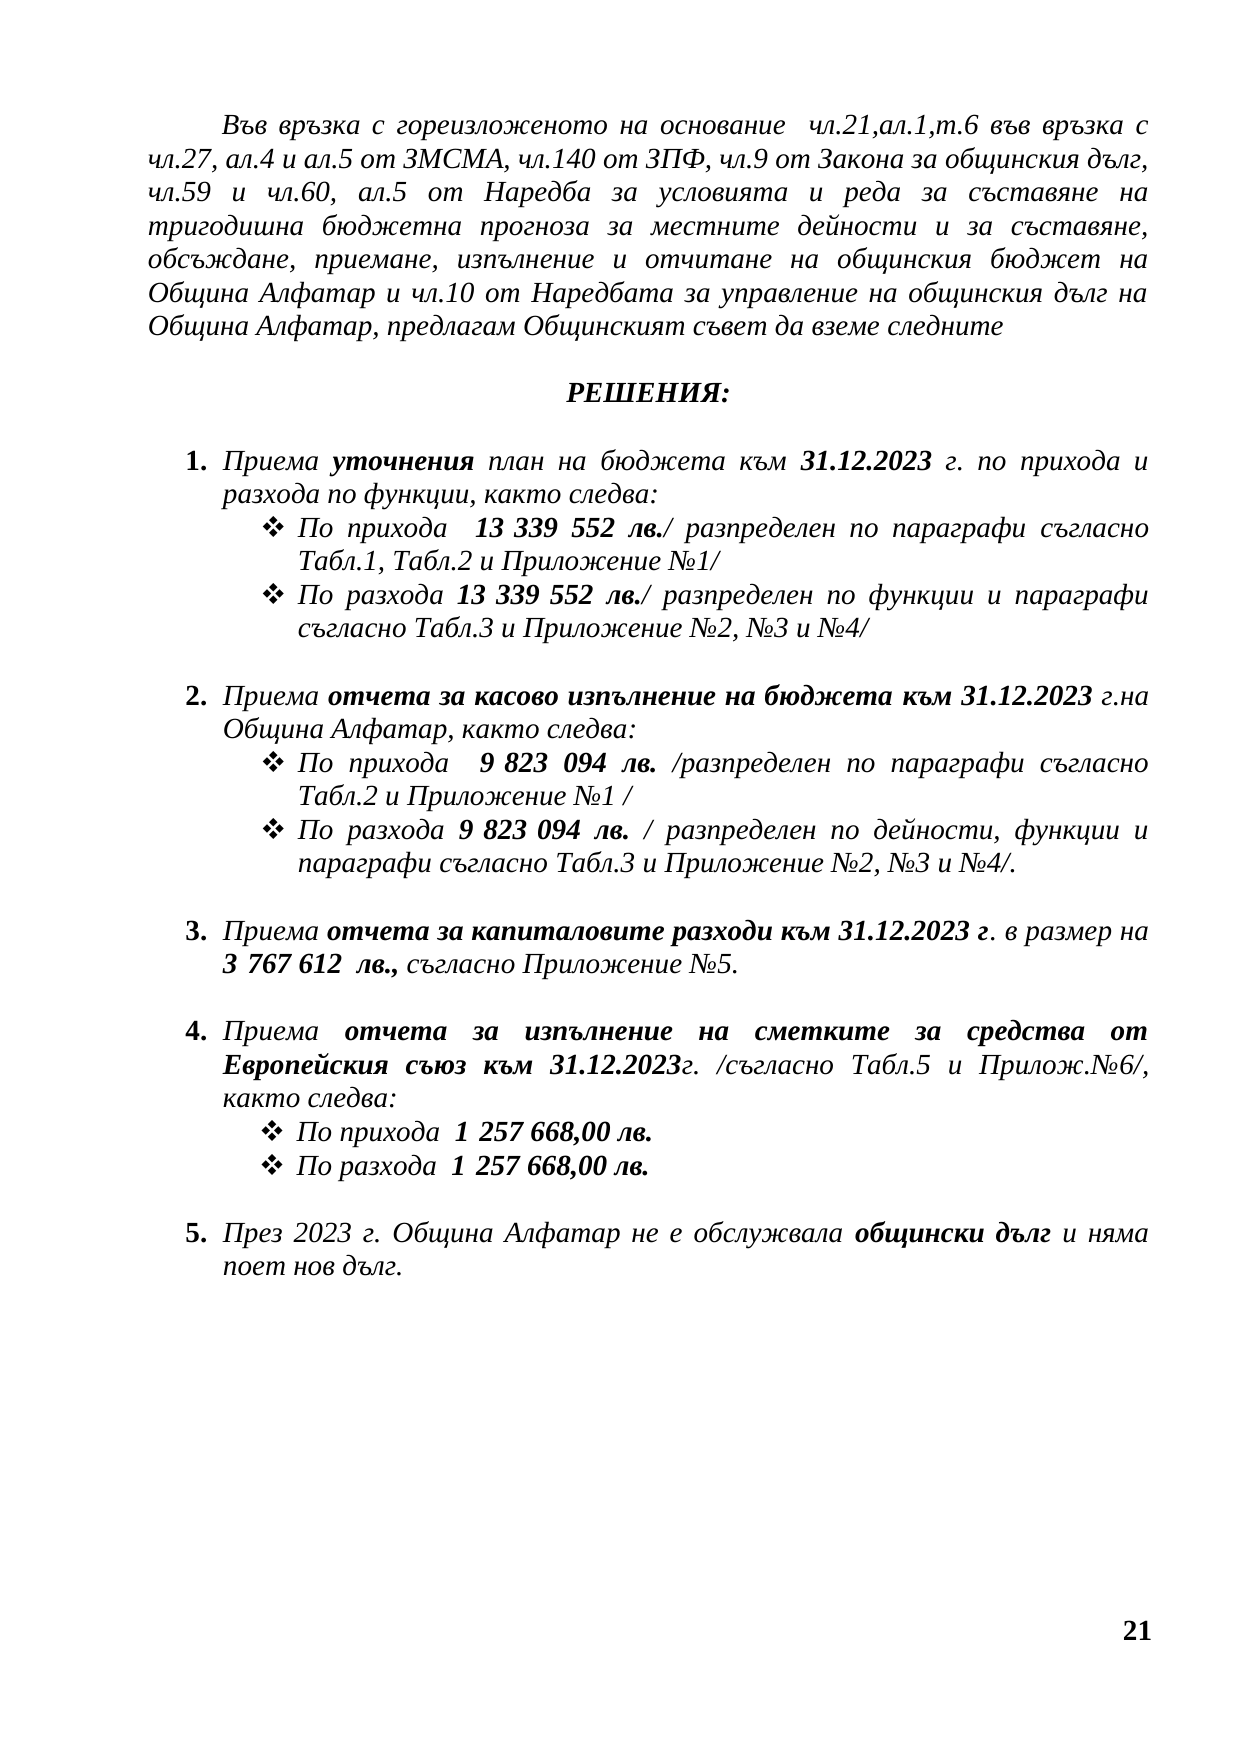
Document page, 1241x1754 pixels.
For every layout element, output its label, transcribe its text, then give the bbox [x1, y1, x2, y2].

text РЕШЕНИЯ: [148, 376, 1152, 409]
list По разхода 13 339 552 лв./ разпределен по функции и параграфи съгласно Табл.3 и Приложение №2, №3 и №4/ [260, 577, 1152, 644]
list Приема отчета за изпълнение на сметките за средства от Европейския съюз към 31.12.2023г. /съгласно Табл.5 и Прилож.№6/, както следва: [185, 1013, 1152, 1114]
list По прихода 1 257 668,00 лв. [259, 1114, 1152, 1148]
list През 2023 г. Община Алфатар не е обслужвала общински дълг и няма поет нов дълг. [185, 1215, 1152, 1282]
list Приема отчета за капиталовите разходи към 31.12.2023 г. в размер на 3 767 612 лв., съгласно Приложение №5. [185, 913, 1152, 980]
list Приема уточнения план на бюджета към 31.12.2023 г. по прихода и разхода по функции, както следва: [185, 443, 1152, 510]
list По разхода 9 823 094 лв. / разпределен по дейности, функции и параграфи съгласно Табл.3 и Приложение №2, №3 и №4/. [260, 812, 1152, 879]
list По разхода 1 257 668,00 лв. [259, 1148, 1152, 1181]
list Приема отчета за касово изпълнение на бюджета към 31.12.2023 г.на Община Алфатар, както следва: [185, 678, 1152, 745]
list По прихода 9 823 094 лв. /разпределен по параграфи съгласно Табл.2 и Приложение №1 / [260, 745, 1152, 812]
text Във връзка с гореизложеното на основание чл.21,ал.1,т.6 във връзка с чл.27, ал.4 и ал.5 от ЗМСМА, чл.140 от ЗПФ, чл.9 от Закона за общинския дълг, чл.59 и чл.60, ал.5 от Наредба за условията и реда за съставяне на тригодишна бюджетна прогноза за местните дейности и за съставяне, обсъждане, приемане, изпълнение и отчитане на общинския бюджет на Община Алфатар и чл.10 от Наредбата за управление на общинския дълг на Община Алфатар, предлагам Общинският съвет да вземе следните [148, 107, 1152, 342]
list По прихода 13 339 552 лв./ разпределен по параграфи съгласно Табл.1, Табл.2 и Приложение №1/ [260, 510, 1152, 577]
